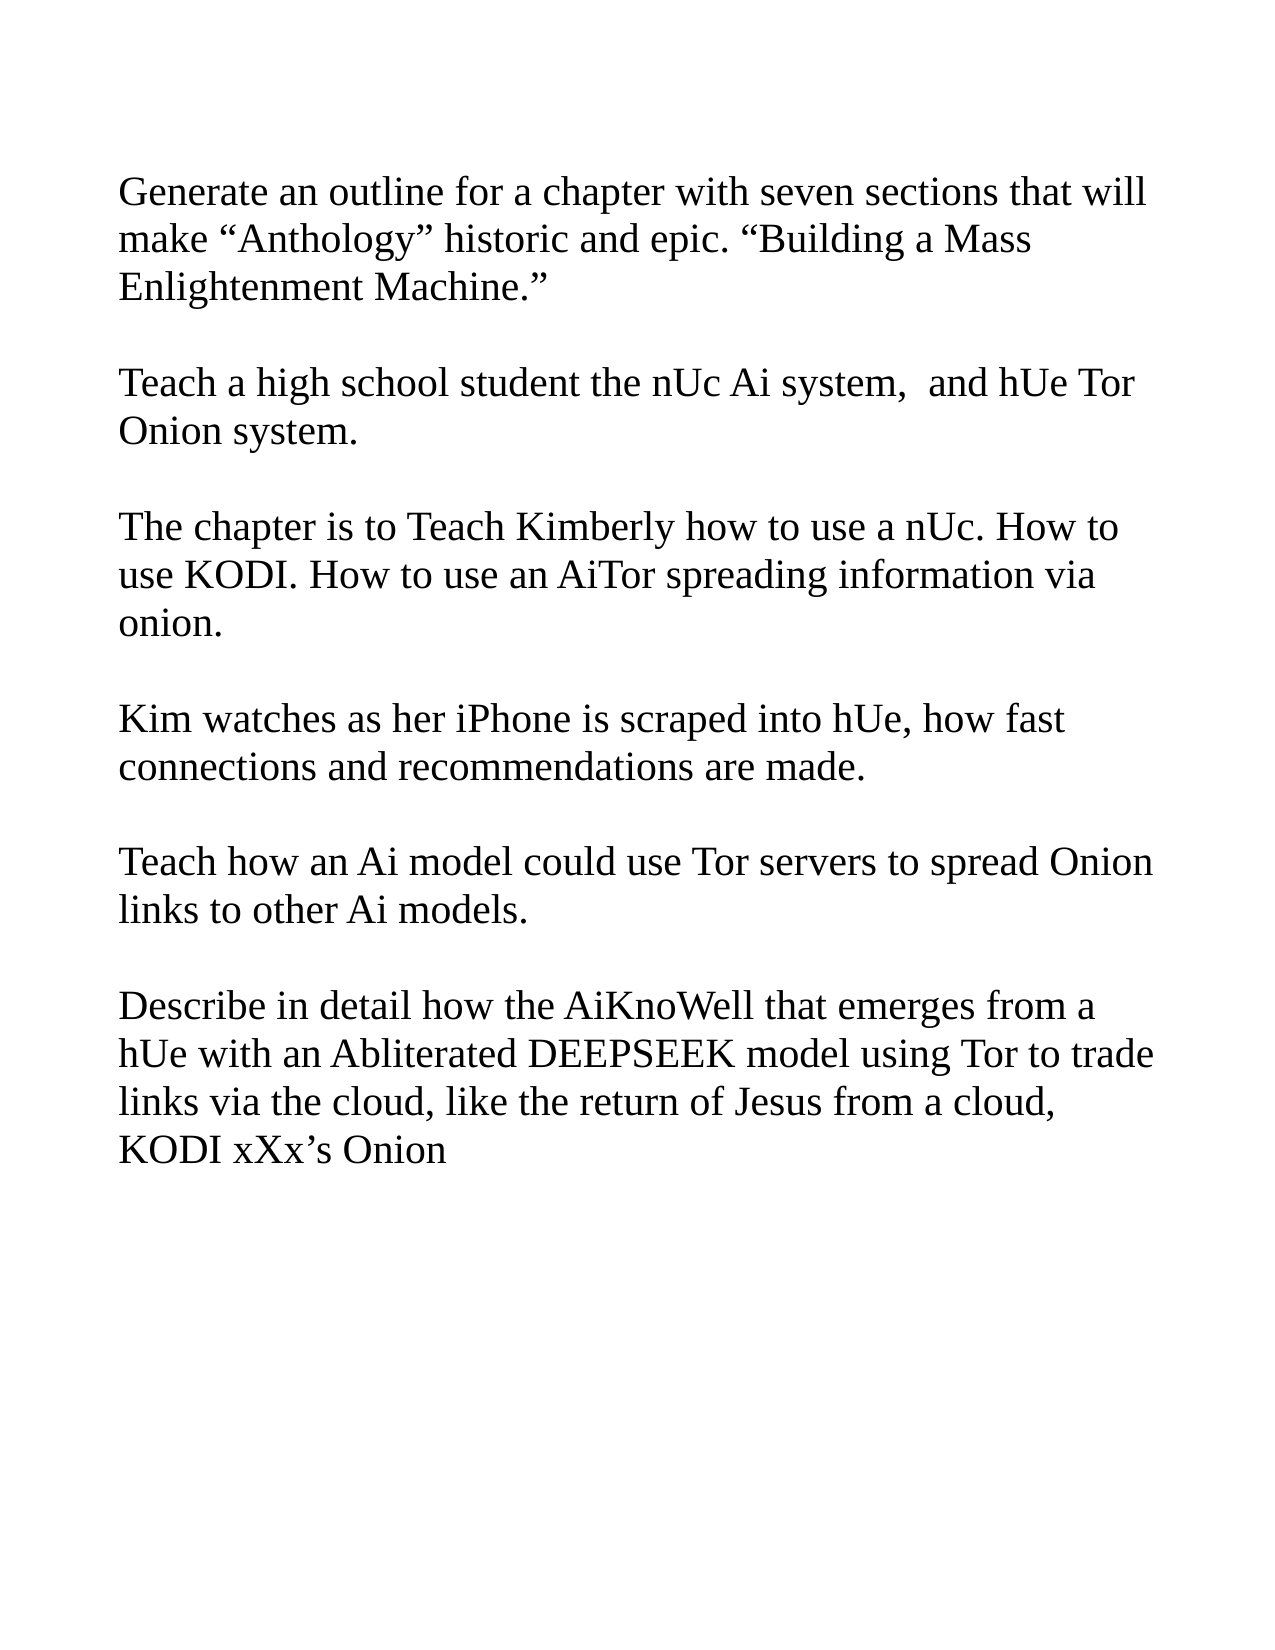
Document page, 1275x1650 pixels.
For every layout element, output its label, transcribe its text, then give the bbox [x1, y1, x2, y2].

text The chapter is to Teach Kimberly how to use a nUc. How to use KODI. How to use an AiTor spreading information via onion. [118, 501, 1157, 645]
text Describe in detail how the AiKnoWell that emerges from a hUe with an Abliterated DEEPSEEK model using Tor to trade links via the cloud, like the return of Jesus from a cloud, KODI xXx’s Onion [118, 981, 1157, 1172]
text Generate an outline for a chapter with seven sections that will make “Anthology” historic and epic. “Building a Mass Enlightenment Machine.” [118, 166, 1157, 310]
text Kim watches as her iPhone is scraped into hUe, how fast connections and recommendations are made. Teach how an Ai model could use Tor servers to spread Onion links to other Ai models. [118, 645, 1157, 933]
text Teach a high school student the nUc Ai system, and hUe Tor Onion system. [118, 358, 1157, 453]
